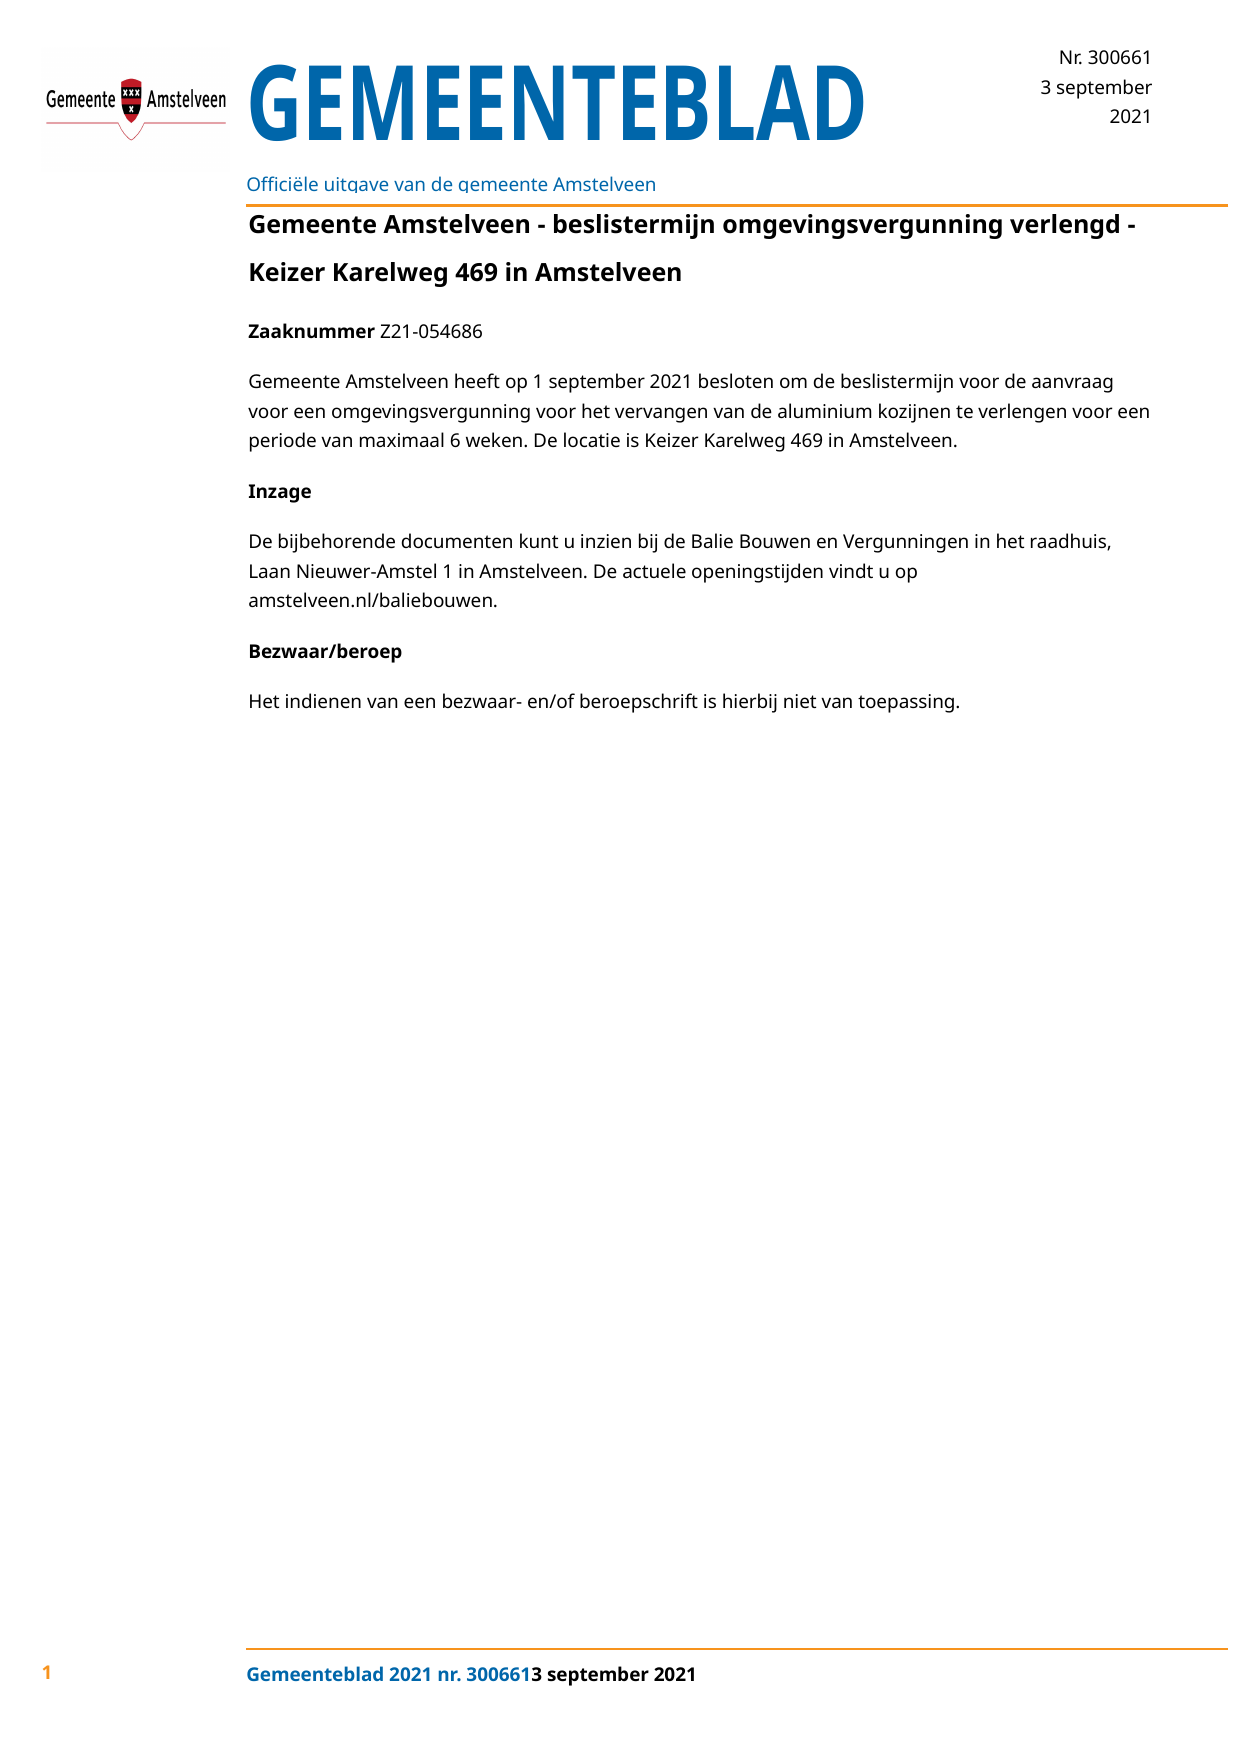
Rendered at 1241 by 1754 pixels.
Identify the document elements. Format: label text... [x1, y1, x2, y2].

text Gemeente Amstelveen - beslistermijn omgevingsvergunning verlengd - Keizer Karelweg 469 in Amstelveen [248, 207, 1152, 288]
text Het indienen van een bezwaar- en/of beroepschrift is hierbij niet van toepassing. [248, 688, 1152, 714]
text Inzage [248, 478, 1152, 504]
text Zaaknummer Z21-054686 [248, 318, 1152, 344]
text De bijbehorende documenten kunt u inzien bij de Balie Bouwen en Vergunningen in het raadhuis, Laan Nieuwer-Amstel 1 in Amstelveen. De actuele openingstijden vindt u op amstelveen.nl/baliebouwen. [248, 528, 1152, 613]
text Bezwaar/beroep [248, 638, 1152, 664]
text Gemeente Amstelveen heeft op 1 september 2021 besloten om de beslistermijn voor de aanvraag voor een omgevingsvergunning voor het vervangen van de aluminium kozijnen te verlengen voor een periode van maximaal 6 weken. De locatie is Keizer Karelweg 469 in Amstelveen. [248, 368, 1152, 453]
picture [41, 47, 231, 172]
